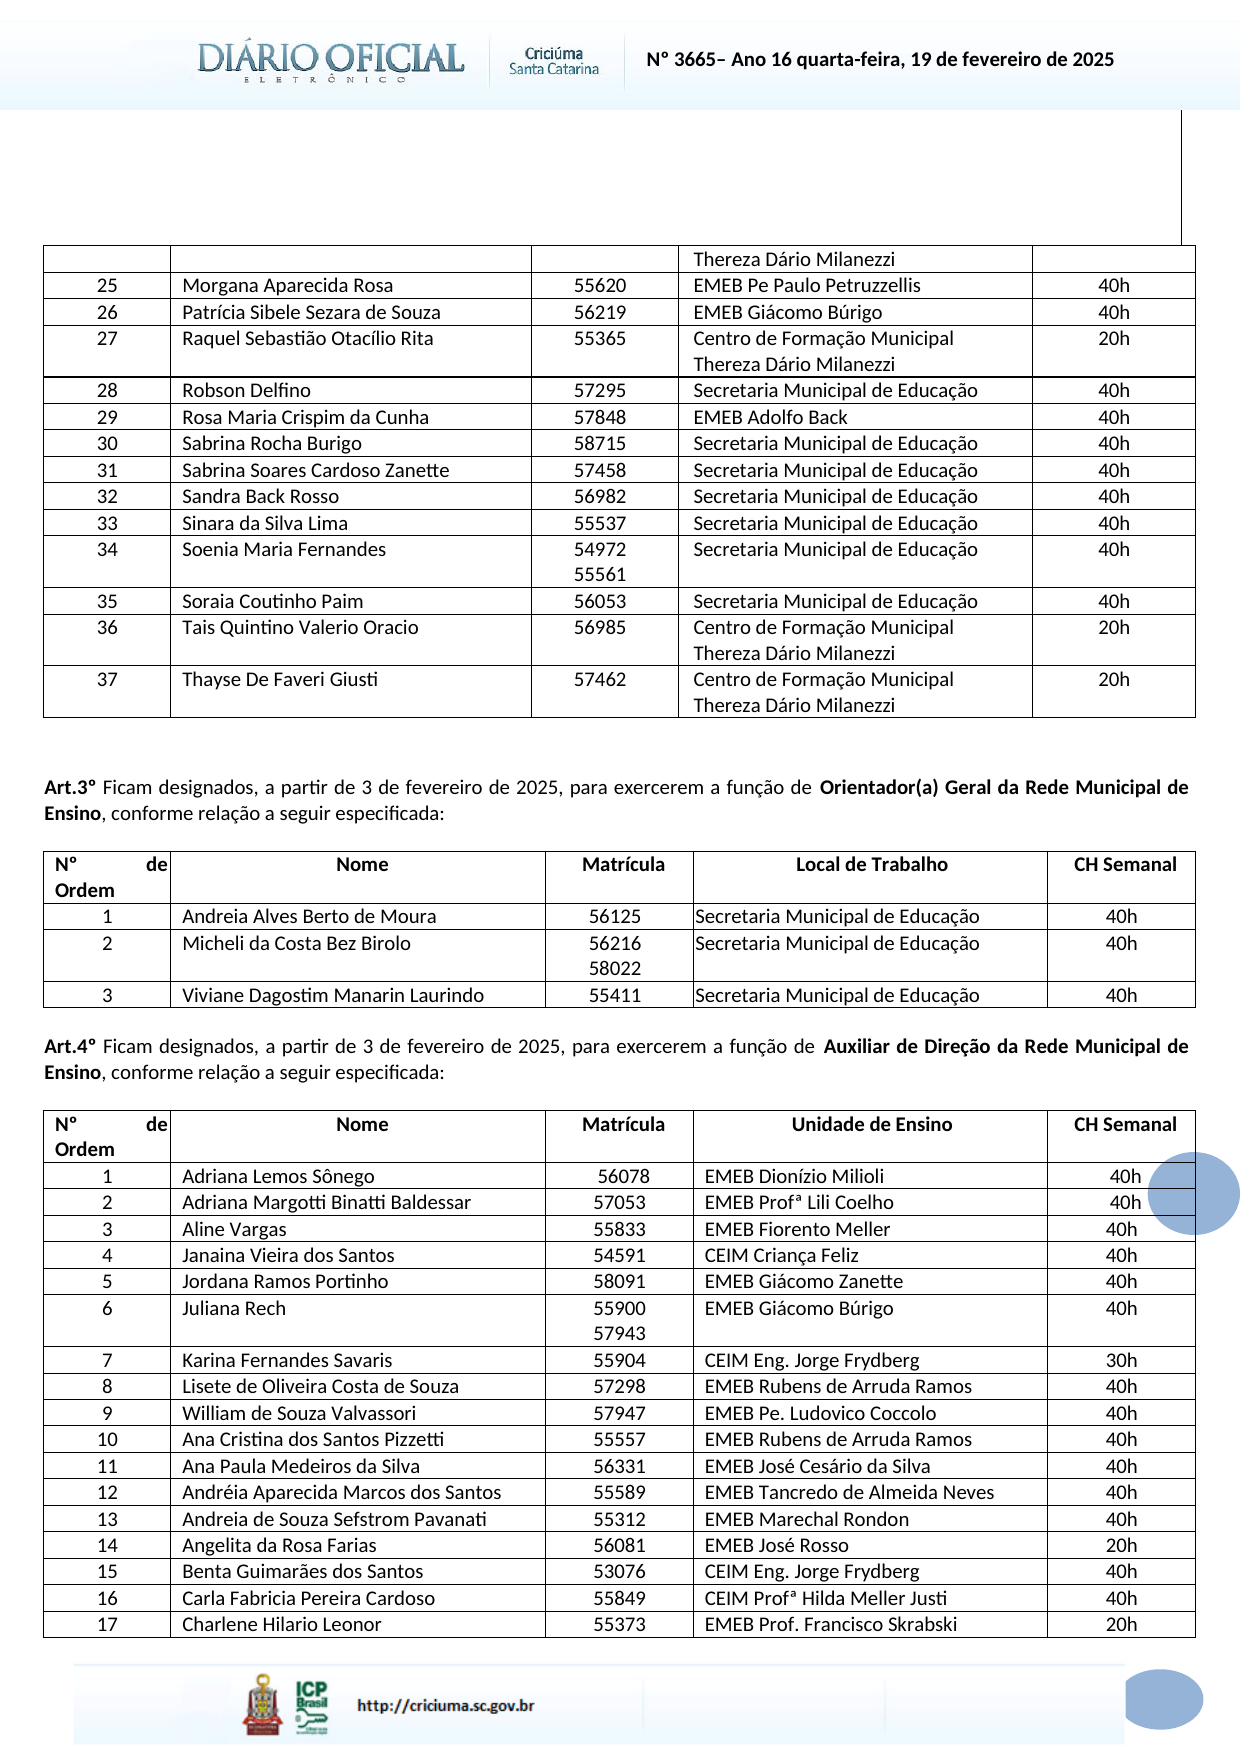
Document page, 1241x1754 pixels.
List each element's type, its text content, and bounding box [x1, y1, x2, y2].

table_cell 3 [44, 1216, 170, 1241]
table_cell EMEB Pe Paulo Petruzzellis [679, 273, 1032, 298]
table_cell 34 [44, 536, 170, 587]
table_cell Micheli da Costa Bez Birolo [171, 930, 545, 981]
table_header Matrícula [546, 852, 693, 902]
table_cell 55365 [532, 326, 678, 376]
table_cell 33 [44, 510, 170, 535]
table_cell 40h [1033, 299, 1195, 324]
table_cell 15 [44, 1559, 170, 1584]
table_cell Andreia de Souza Sefstrom Pavanati [171, 1506, 545, 1531]
table_cell Soraia Coutinho Paim [171, 588, 531, 613]
table_cell 56982 [532, 483, 678, 509]
table_cell Morgana Aparecida Rosa [171, 273, 531, 298]
table_cell Charlene Hilario Leonor [171, 1612, 545, 1637]
table_cell 25 [44, 273, 170, 298]
table_cell 17 [44, 1612, 170, 1637]
table_cell EMEB Fiorento Meller [694, 1216, 1047, 1241]
table_cell 55537 [532, 510, 678, 535]
table_cell EMEB Giácomo Búrigo [679, 299, 1032, 324]
table_cell 56985 [532, 615, 678, 665]
table_cell EMEB Pe. Ludovico Coccolo [694, 1400, 1047, 1425]
table_cell 40h [1048, 1269, 1195, 1294]
table_cell 57462 [532, 666, 678, 717]
table_header CH Semanal [1048, 1111, 1195, 1162]
table_cell 40h [1033, 378, 1195, 403]
table_cell 10 [44, 1426, 170, 1452]
table_cell 31 [44, 457, 170, 482]
table_cell 40h [1048, 904, 1195, 929]
table_cell 40h [1048, 1189, 1153, 1215]
table_cell 7 [44, 1347, 170, 1372]
table_cell Angelita da Rosa Farias [171, 1532, 545, 1558]
table_header Local de Trabalho [694, 852, 1047, 902]
table_cell Secretaria Municipal de Educação [694, 930, 1047, 981]
table_cell Adriana Lemos Sônego [171, 1163, 545, 1188]
table_cell EMEB José Rosso [694, 1532, 1047, 1558]
table_cell 40h [1033, 510, 1195, 535]
table_cell Karina Fernandes Savaris [171, 1347, 545, 1372]
table_cell 40h [1033, 483, 1195, 509]
table_cell Tais Quintino Valerio Oracio [171, 615, 531, 665]
table_cell 35 [44, 588, 170, 613]
table_cell 1 [44, 1163, 170, 1188]
table_cell 40h [1048, 982, 1195, 1007]
table_cell 14 [44, 1532, 170, 1558]
table_cell 56078 [546, 1163, 693, 1188]
table_cell EMEB Rubens de Arruda Ramos [694, 1374, 1047, 1399]
table_cell 55620 [532, 273, 678, 298]
table_cell 55849 [546, 1585, 693, 1611]
table_cell EMEB Profª Lili Coelho [694, 1189, 1047, 1215]
table_cell EMEB Dionízio Milioli [694, 1163, 1047, 1188]
table_cell 36 [44, 615, 170, 665]
text Art.4º Ficam designados, a partir de 3 de fevereiro de 2025, para exercerem a função de Auxiliar de Direção da Rede Municipal de Ensino, conforme relação a seguir especificada: [44, 1034, 1190, 1084]
table_cell Thereza Dário Milanezzi [679, 246, 1032, 272]
table_cell 12 [44, 1479, 170, 1505]
table_cell 9 [44, 1400, 170, 1425]
table_cell [1033, 246, 1195, 272]
table_cell 55833 [546, 1216, 693, 1241]
table_cell Jordana Ramos Portinho [171, 1269, 545, 1294]
table_cell Secretaria Municipal de Educação [679, 536, 1032, 587]
table_cell 2 [44, 930, 170, 981]
table_cell 40h [1048, 1453, 1195, 1478]
table_cell EMEB Tancredo de Almeida Neves [694, 1479, 1047, 1505]
table_cell 3 [44, 982, 170, 1007]
table_cell 40h [1033, 430, 1195, 456]
table_cell Aline Vargas [171, 1216, 545, 1241]
table_cell Adriana Margotti Binatti Baldessar [171, 1189, 545, 1215]
table_cell 32 [44, 483, 170, 509]
table_cell 53076 [546, 1559, 693, 1584]
table_cell 40h [1033, 457, 1195, 482]
table_cell Centro de Formação Municipal Thereza Dário Milanezzi [679, 326, 1032, 376]
table_cell 55589 [546, 1479, 693, 1505]
table_cell EMEB Marechal Rondon [694, 1506, 1047, 1531]
table_header Nome [171, 1111, 545, 1162]
table_cell 40h [1048, 1506, 1195, 1531]
table_cell 57053 [546, 1189, 693, 1215]
table_cell Sinara da Silva Lima [171, 510, 531, 535]
table_cell CEIM Criança Feliz [694, 1242, 1047, 1268]
table_cell 11 [44, 1453, 170, 1478]
table_cell 20h [1033, 615, 1195, 665]
table_cell 40h [1048, 1479, 1195, 1505]
table_cell 40h [1033, 273, 1195, 298]
table_header Nº de Ordem [44, 1111, 170, 1162]
table_cell 58091 [546, 1269, 693, 1294]
table_cell 56125 [546, 904, 693, 929]
table_cell Andreia Alves Berto de Moura [171, 904, 545, 929]
table_cell CEIM Eng. Jorge Frydberg [694, 1559, 1047, 1584]
table_cell 40h [1033, 404, 1195, 429]
table_cell 27 [44, 326, 170, 376]
table_cell 40h [1048, 1374, 1195, 1399]
table_cell EMEB Giácomo Búrigo [694, 1295, 1047, 1346]
table_cell 55557 [546, 1426, 693, 1452]
table_cell 54972 55561 [532, 536, 678, 587]
table_cell 1 [44, 904, 170, 929]
table_cell EMEB Rubens de Arruda Ramos [694, 1426, 1047, 1452]
table_cell 40h [1048, 1400, 1195, 1425]
table_cell EMEB Adolfo Back [679, 404, 1032, 429]
table_cell CEIM Eng. Jorge Frydberg [694, 1347, 1047, 1372]
table_cell 20h [1048, 1612, 1195, 1637]
table_cell 30h [1048, 1347, 1195, 1372]
table_cell 55900 57943 [546, 1295, 693, 1346]
table_cell William de Souza Valvassori [171, 1400, 545, 1425]
table_cell Ana Cristina dos Santos Pizzetti [171, 1426, 545, 1452]
table_cell 16 [44, 1585, 170, 1611]
table_cell Thayse De Faveri Giusti [171, 666, 531, 717]
table_cell Centro de Formação Municipal Thereza Dário Milanezzi [679, 615, 1032, 665]
table_header Matrícula [546, 1111, 693, 1162]
table_cell 40h [1048, 1163, 1161, 1188]
table_cell 40h [1048, 1242, 1195, 1268]
table_cell 29 [44, 404, 170, 429]
table_cell 20h [1033, 666, 1195, 717]
table_cell [44, 246, 170, 272]
table_cell 56081 [546, 1532, 693, 1558]
table_cell 40h [1048, 1426, 1195, 1452]
table_cell 2 [44, 1189, 170, 1215]
table_cell EMEB Giácomo Zanette [694, 1269, 1047, 1294]
table_cell 26 [44, 299, 170, 324]
table_cell 57947 [546, 1400, 693, 1425]
table_cell 40h [1033, 536, 1195, 587]
table_cell 40h [1048, 1559, 1195, 1584]
table_cell Sabrina Rocha Burigo [171, 430, 531, 456]
table_cell 30 [44, 430, 170, 456]
table_cell Robson Delfino [171, 378, 531, 403]
table_header CH Semanal [1048, 852, 1195, 902]
table_cell Secretaria Municipal de Educação [679, 510, 1032, 535]
table_cell 5 [44, 1269, 170, 1294]
table_cell Secretaria Municipal de Educação [679, 483, 1032, 509]
table_cell Sabrina Soares Cardoso Zanette [171, 457, 531, 482]
table_cell 28 [44, 378, 170, 403]
table_cell Secretaria Municipal de Educação [694, 904, 1047, 929]
table_cell 55312 [546, 1506, 693, 1531]
table_cell Carla Fabricia Pereira Cardoso [171, 1585, 545, 1611]
table_cell Secretaria Municipal de Educação [679, 457, 1032, 482]
table_cell [532, 246, 678, 272]
table_cell 58715 [532, 430, 678, 456]
table_cell [171, 246, 531, 272]
table_cell 56053 [532, 588, 678, 613]
table_cell Raquel Sebastião Otacílio Rita [171, 326, 531, 376]
table_cell Lisete de Oliveira Costa de Souza [171, 1374, 545, 1399]
table_cell 6 [44, 1295, 170, 1346]
table_cell Secretaria Municipal de Educação [679, 588, 1032, 613]
table_cell 57295 [532, 378, 678, 403]
table_header Nome [171, 852, 545, 902]
table_cell 55373 [546, 1612, 693, 1637]
table_cell 55411 [546, 982, 693, 1007]
table_cell 8 [44, 1374, 170, 1399]
table_cell Viviane Dagostim Manarin Laurindo [171, 982, 545, 1007]
table_cell 40h [1033, 588, 1195, 613]
table_cell Juliana Rech [171, 1295, 545, 1346]
table_cell CEIM Profª Hilda Meller Justi [694, 1585, 1047, 1611]
table_cell 37 [44, 666, 170, 717]
table_cell 56219 [532, 299, 678, 324]
table_cell Secretaria Municipal de Educação [679, 430, 1032, 456]
table_cell EMEB Prof. Francisco Skrabski [694, 1612, 1047, 1637]
table_cell 40h [1048, 930, 1195, 981]
table_cell Sandra Back Rosso [171, 483, 531, 509]
table_header Nº de Ordem [44, 852, 170, 902]
table_cell Soenia Maria Fernandes [171, 536, 531, 587]
table_cell EMEB José Cesário da Silva [694, 1453, 1047, 1478]
table_cell 40h [1048, 1295, 1195, 1346]
table_cell 40h [1048, 1216, 1195, 1241]
table_cell Secretaria Municipal de Educação [694, 982, 1047, 1007]
table_header Unidade de Ensino [694, 1111, 1047, 1162]
table_cell 57458 [532, 457, 678, 482]
table_cell 13 [44, 1506, 170, 1531]
table_cell 55904 [546, 1347, 693, 1372]
table_cell Ana Paula Medeiros da Silva [171, 1453, 545, 1478]
table_cell 56331 [546, 1453, 693, 1478]
table_cell 57848 [532, 404, 678, 429]
table_cell 56216 58022 [546, 930, 693, 981]
table_cell 4 [44, 1242, 170, 1268]
table_cell 57298 [546, 1374, 693, 1399]
table_cell Andréia Aparecida Marcos dos Santos [171, 1479, 545, 1505]
table_cell Janaina Vieira dos Santos [171, 1242, 545, 1268]
text Art.3º Ficam designados, a partir de 3 de fevereiro de 2025, para exercerem a função de Orientador(a) Geral da Rede Municipal de Ensino, conforme relação a seguir especificada: [44, 774, 1190, 825]
table_cell Centro de Formação Municipal Thereza Dário Milanezzi [679, 666, 1032, 717]
table_cell Secretaria Municipal de Educação [679, 378, 1032, 403]
table_cell 54591 [546, 1242, 693, 1268]
table_cell Rosa Maria Crispim da Cunha [171, 404, 531, 429]
table_cell Benta Guimarães dos Santos [171, 1559, 545, 1584]
table_cell 20h [1048, 1532, 1195, 1558]
table_cell 20h [1033, 326, 1195, 376]
table_cell Patrícia Sibele Sezara de Souza [171, 299, 531, 324]
table_cell 40h [1048, 1585, 1195, 1611]
